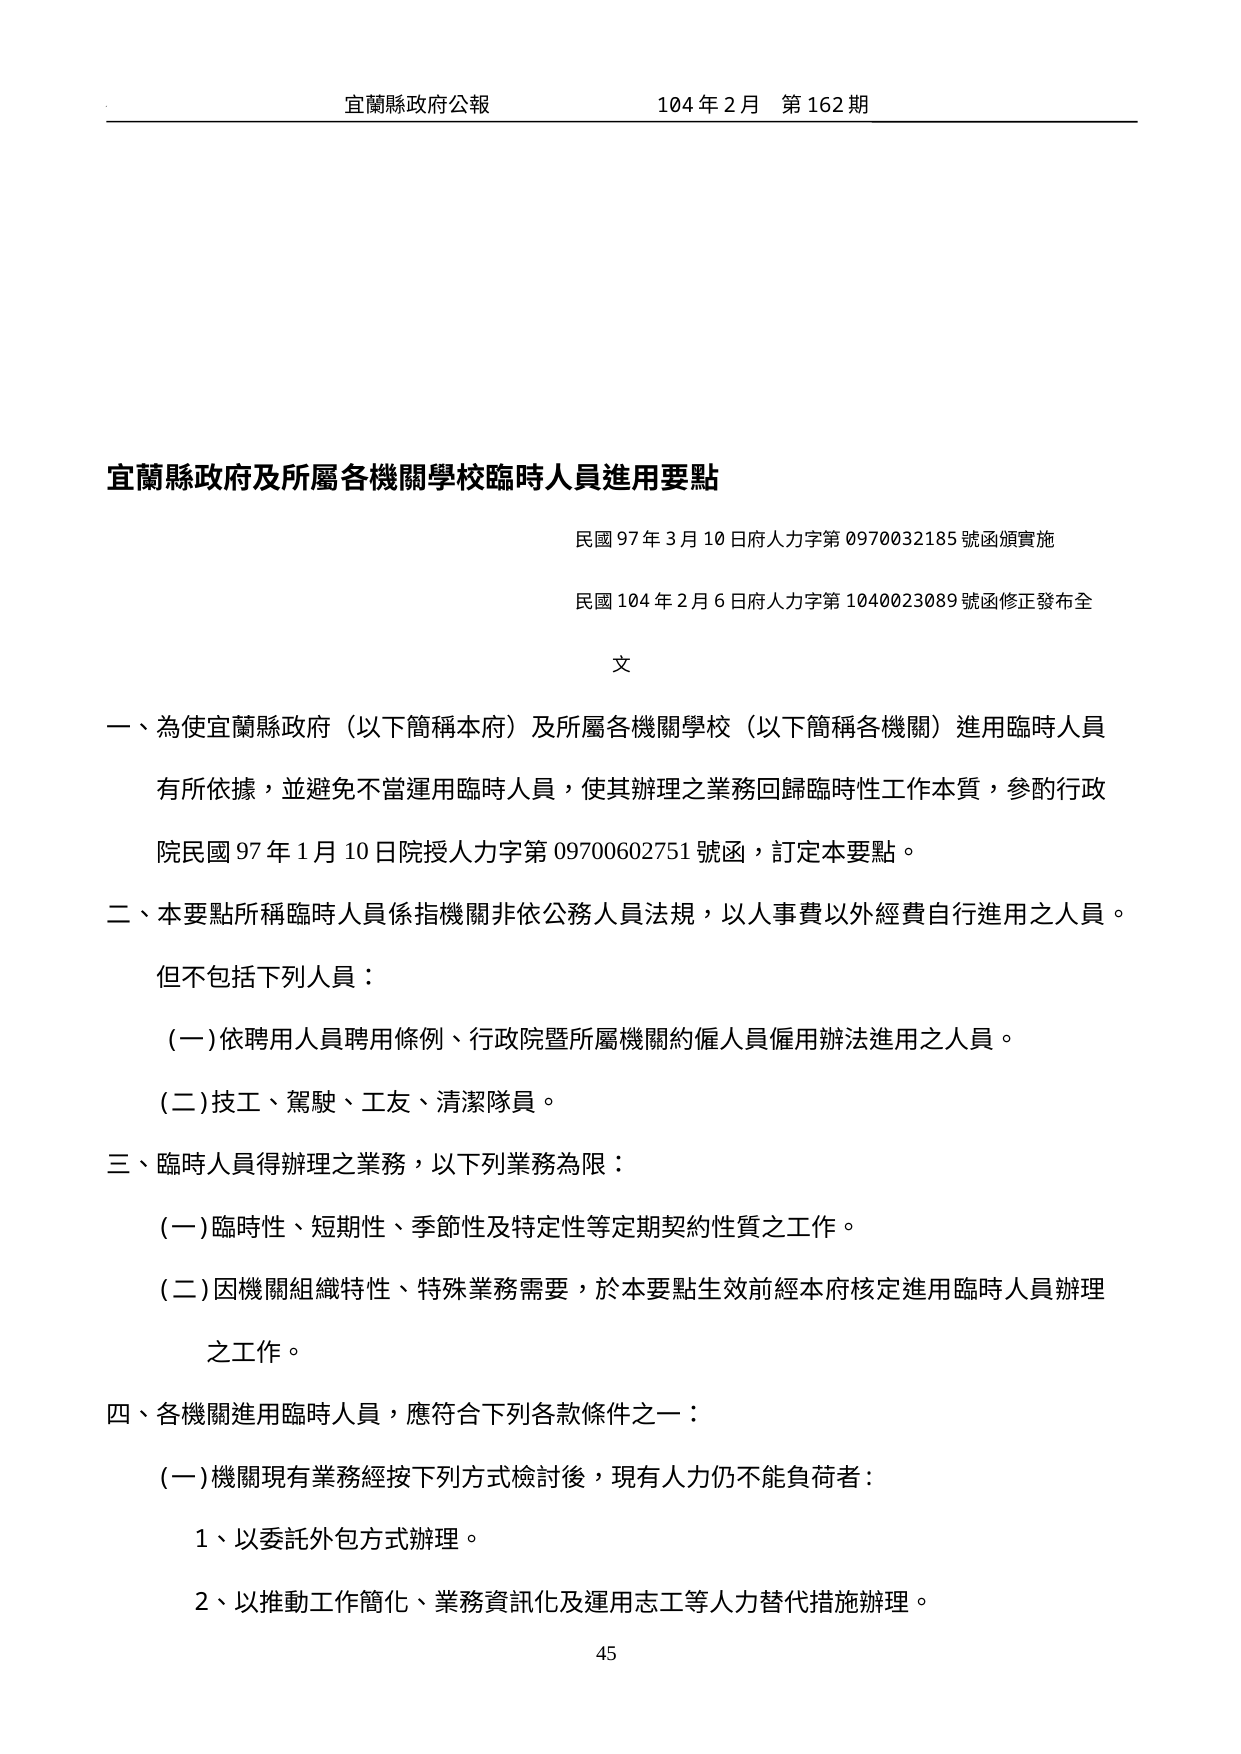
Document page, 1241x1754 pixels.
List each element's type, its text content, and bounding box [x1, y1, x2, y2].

text 三、臨時人員得辦理之業務，以下列業務為限： [106, 1121, 1106, 1184]
text 民國104年2月6日府人力字第1040023089號函修正發布全文 [575, 559, 1106, 684]
text 一、為使宜蘭縣政府（以下簡稱本府）及所屬各機關學校（以下簡稱各機關）進用臨時人員有所依據，並避免不當運用臨時人員，使其辦理之業務回歸臨時性工作本質，參酌行政院民國97年1月10日院授人力字第09700602751號函，訂定本要點。 [106, 684, 1106, 871]
text (二)技工、駕駛、工友、清潔隊員。 [106, 1059, 1106, 1121]
text (一)臨時性、短期性、季節性及特定性等定期契約性質之工作。 [106, 1184, 1106, 1246]
text 1、以委託外包方式辦理。 [106, 1496, 1106, 1559]
text 四、各機關進用臨時人員，應符合下列各款條件之一： [106, 1371, 1106, 1434]
text 二、本要點所稱臨時人員係指機關非依公務人員法規，以人事費以外經費自行進用之人員。但不包括下列人員： [106, 871, 1106, 996]
text 2、以推動工作簡化、業務資訊化及運用志工等人力替代措施辦理。 [106, 1559, 1106, 1621]
text (一)機關現有業務經按下列方式檢討後，現有人力仍不能負荷者: [106, 1434, 1106, 1496]
text 宜蘭縣政府及所屬各機關學校臨時人員進用要點 [106, 434, 1106, 496]
text (二)因機關組織特性、特殊業務需要，於本要點生效前經本府核定進用臨時人員辦理之工作。 [156, 1246, 1106, 1371]
text 民國97年3月10日府人力字第0970032185號函頒實施 [575, 496, 1106, 559]
text (一)依聘用人員聘用條例、行政院暨所屬機關約僱人員僱用辦法進用之人員。 [164, 996, 1106, 1059]
